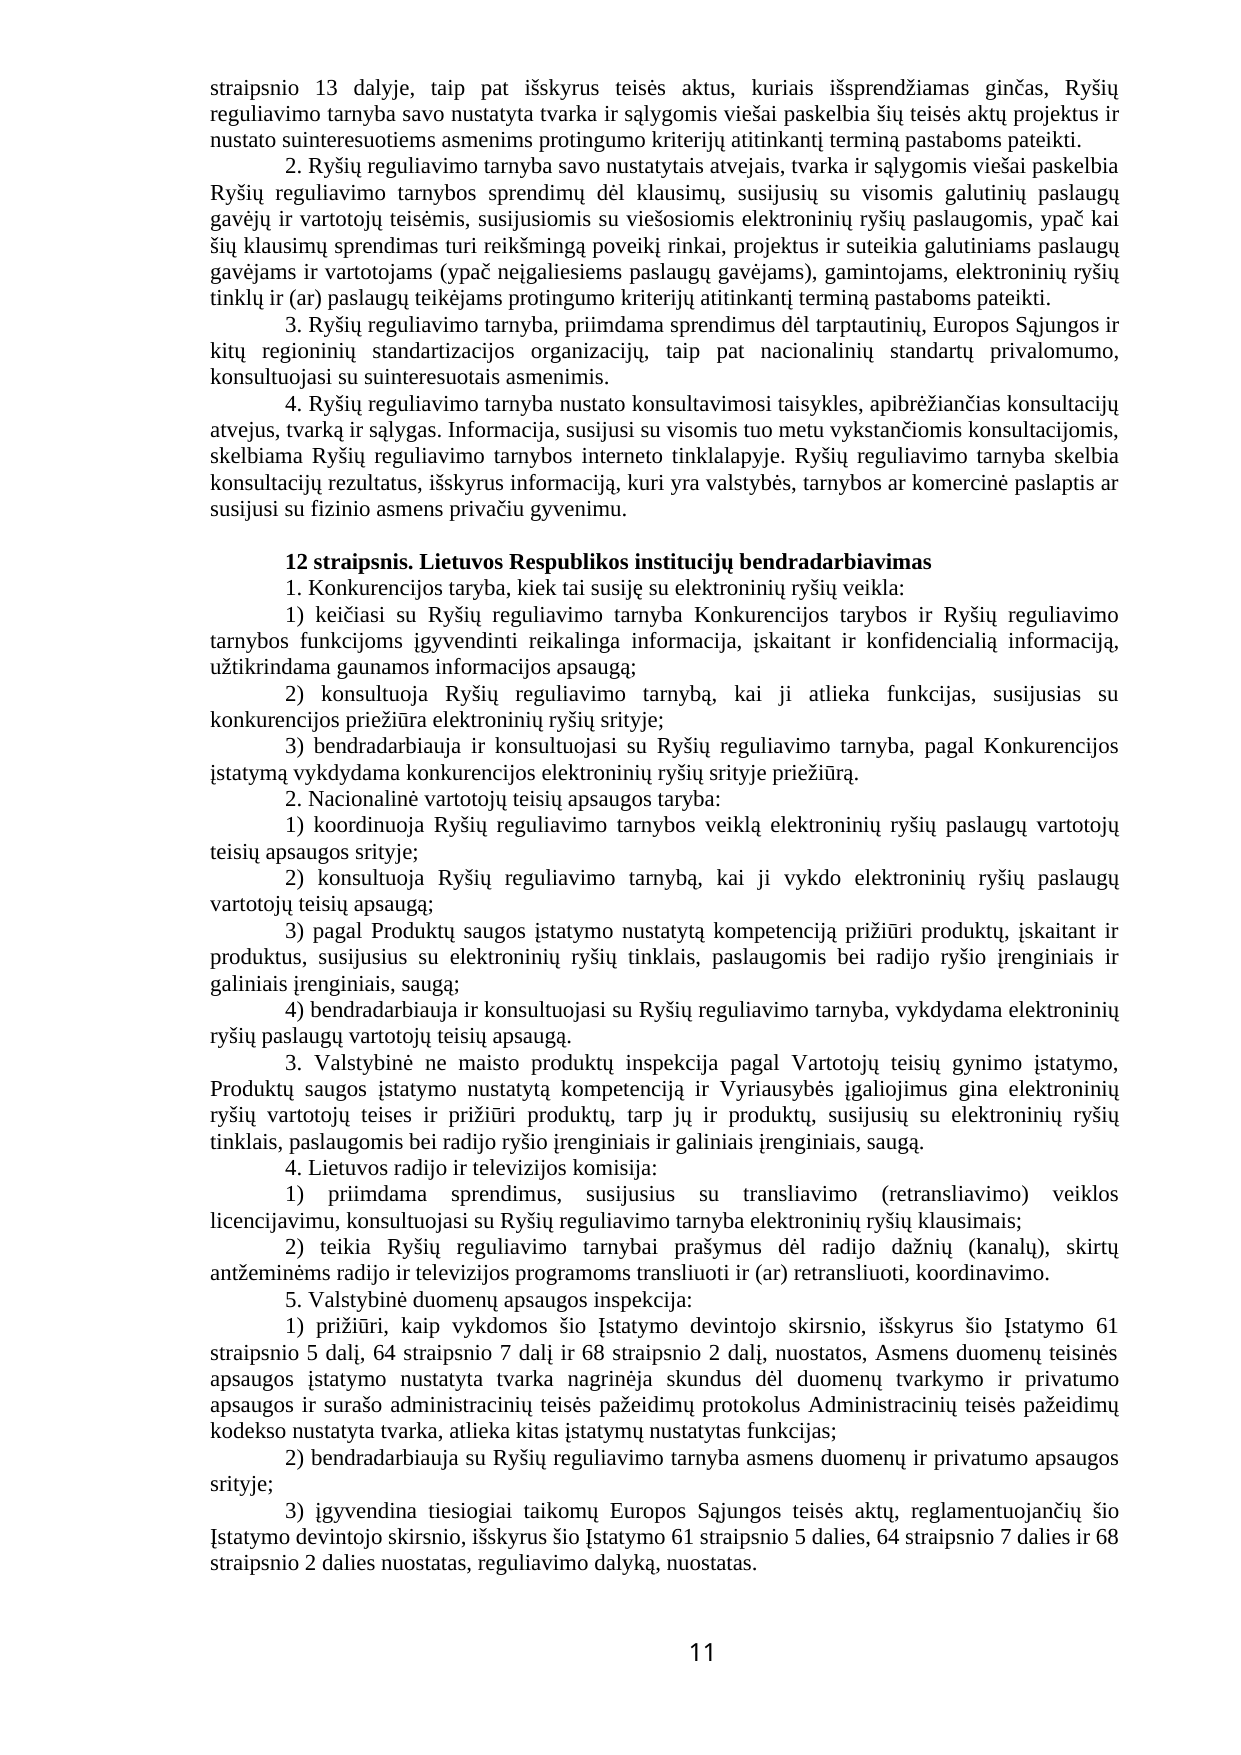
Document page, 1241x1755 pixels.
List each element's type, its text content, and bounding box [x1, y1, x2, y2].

text 1) keičiasi su Ryšių reguliavimo tarnyba Konkurencijos tarybos ir Ryšių reguliavimo tarnybos funkcijoms įgyvendinti reikalinga informacija, įskaitant ir konfidencialią informaciją, užtikrindama gaunamos informacijos apsaugą; [210, 601, 1120, 680]
text 2) konsultuoja Ryšių reguliavimo tarnybą, kai ji atlieka funkcijas, susijusias su konkurencijos priežiūra elektroninių ryšių srityje; [210, 680, 1120, 732]
text straipsnio 13 dalyje, taip pat išskyrus teisės aktus, kuriais išsprendžiamas ginčas, Ryšių reguliavimo tarnyba savo nustatyta tvarka ir sąlygomis viešai paskelbia šių teisės aktų projektus ir nustato suinteresuotiems asmenims protingumo kriterijų atitinkantį terminą pastaboms pateikti. [210, 73, 1120, 153]
text 2. Nacionalinė vartotojų teisių apsaugos taryba: [210, 785, 1120, 811]
text 2) bendradarbiauja su Ryšių reguliavimo tarnyba asmens duomenų ir privatumo apsaugos srityje; [210, 1444, 1120, 1497]
text 3) pagal Produktų saugos įstatymo nustatytą kompetenciją prižiūri produktų, įskaitant ir produktus, susijusius su elektroninių ryšių tinklais, paslaugomis bei radijo ryšio įrenginiais ir galiniais įrenginiais, saugą; [210, 917, 1120, 996]
text 4) bendradarbiauja ir konsultuojasi su Ryšių reguliavimo tarnyba, vykdydama elektroninių ryšių paslaugų vartotojų teisių apsaugą. [210, 996, 1120, 1049]
text 4. Lietuvos radijo ir televizijos komisija: [210, 1154, 1120, 1180]
text 4. Ryšių reguliavimo tarnyba nustato konsultavimosi taisykles, apibrėžiančias konsultacijų atvejus, tvarką ir sąlygas. Informacija, susijusi su visomis tuo metu vykstančiomis konsultacijomis, skelbiama Ryšių reguliavimo tarnybos interneto tinklalapyje. Ryšių reguliavimo tarnyba skelbia konsultacijų rezultatus, išskyrus informaciją, kuri yra valstybės, tarnybos ar komercinė paslaptis ar susijusi su fizinio asmens privačiu gyvenimu. [210, 390, 1120, 522]
text 2. Ryšių reguliavimo tarnyba savo nustatytais atvejais, tvarka ir sąlygomis viešai paskelbia Ryšių reguliavimo tarnybos sprendimų dėl klausimų, susijusių su visomis galutinių paslaugų gavėjų ir vartotojų teisėmis, susijusiomis su viešosiomis elektroninių ryšių paslaugomis, ypač kai šių klausimų sprendimas turi reikšmingą poveikį rinkai, projektus ir suteikia galutiniams paslaugų gavėjams ir vartotojams (ypač neįgaliesiems paslaugų gavėjams), gamintojams, elektroninių ryšių tinklų ir (ar) paslaugų teikėjams protingumo kriterijų atitinkantį terminą pastaboms pateikti. [210, 153, 1120, 311]
text 2) konsultuoja Ryšių reguliavimo tarnybą, kai ji vykdo elektroninių ryšių paslaugų vartotojų teisių apsaugą; [210, 864, 1120, 917]
text 12 straipsnis. Lietuvos Respublikos institucijų bendradarbiavimas [285, 548, 1120, 574]
text 3. Ryšių reguliavimo tarnyba, priimdama sprendimus dėl tarptautinių, Europos Sąjungos ir kitų regioninių standartizacijos organizacijų, taip pat nacionalinių standartų privalomumo, konsultuojasi su suinteresuotais asmenimis. [210, 311, 1120, 390]
text 3. Valstybinė ne maisto produktų inspekcija pagal Vartotojų teisių gynimo įstatymo, Produktų saugos įstatymo nustatytą kompetenciją ir Vyriausybės įgaliojimus gina elektroninių ryšių vartotojų teises ir prižiūri produktų, tarp jų ir produktų, susijusių su elektroninių ryšių tinklais, paslaugomis bei radijo ryšio įrenginiais ir galiniais įrenginiais, saugą. [210, 1049, 1120, 1154]
text 1) koordinuoja Ryšių reguliavimo tarnybos veiklą elektroninių ryšių paslaugų vartotojų teisių apsaugos srityje; [210, 811, 1120, 864]
text 2) teikia Ryšių reguliavimo tarnybai prašymus dėl radijo dažnių (kanalų), skirtų antžeminėms radijo ir televizijos programoms transliuoti ir (ar) retransliuoti, koordinavimo. [210, 1233, 1120, 1286]
text 1) priimdama sprendimus, susijusius su transliavimo (retransliavimo) veiklos licencijavimu, konsultuojasi su Ryšių reguliavimo tarnyba elektroninių ryšių klausimais; [210, 1180, 1120, 1233]
text 3) bendradarbiauja ir konsultuojasi su Ryšių reguliavimo tarnyba, pagal Konkurencijos įstatymą vykdydama konkurencijos elektroninių ryšių srityje priežiūrą. [210, 732, 1120, 785]
text 3) įgyvendina tiesiogiai taikomų Europos Sąjungos teisės aktų, reglamentuojančių šio Įstatymo devintojo skirsnio, išskyrus šio Įstatymo 61 straipsnio 5 dalies, 64 straipsnio 7 dalies ir 68 straipsnio 2 dalies nuostatas, reguliavimo dalyką, nuostatas. [210, 1497, 1120, 1576]
text 1) prižiūri, kaip vykdomos šio Įstatymo devintojo skirsnio, išskyrus šio Įstatymo 61 straipsnio 5 dalį, 64 straipsnio 7 dalį ir 68 straipsnio 2 dalį, nuostatos, Asmens duomenų teisinės apsaugos įstatymo nustatyta tvarka nagrinėja skundus dėl duomenų tvarkymo ir privatumo apsaugos ir surašo administracinių teisės pažeidimų protokolus Administracinių teisės pažeidimų kodekso nustatyta tvarka, atlieka kitas įstatymų nustatytas funkcijas; [210, 1312, 1120, 1444]
text 1. Konkurencijos taryba, kiek tai susiję su elektroninių ryšių veikla: [210, 574, 1120, 601]
text 5. Valstybinė duomenų apsaugos inspekcija: [210, 1286, 1120, 1312]
